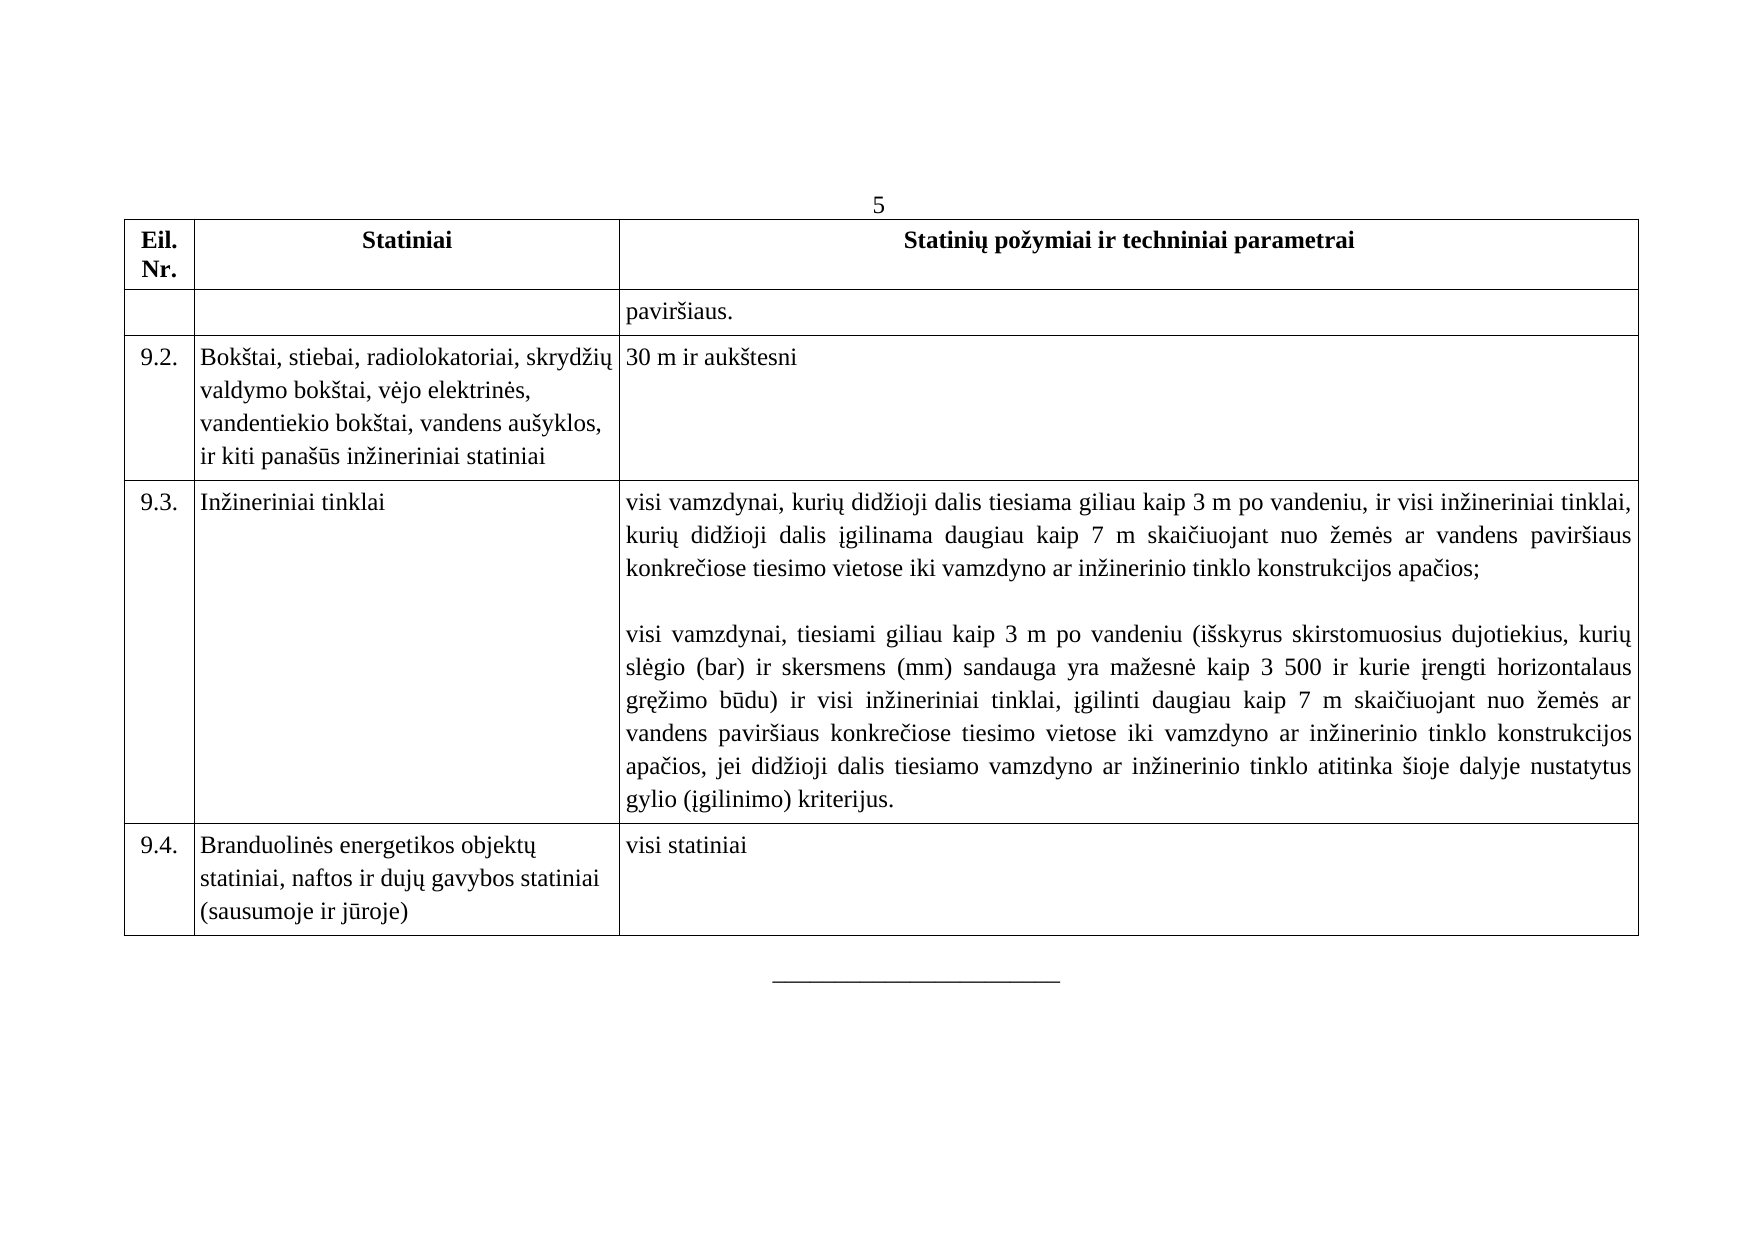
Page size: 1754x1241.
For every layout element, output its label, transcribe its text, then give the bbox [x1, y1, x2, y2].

table_header Eil. Nr. [125, 220, 194, 289]
table_header Statinių požymiai ir techniniai parametrai [620, 220, 1638, 289]
table_header Statiniai [195, 220, 619, 289]
table_cell visi statiniai [620, 824, 1638, 935]
table_cell [195, 290, 619, 335]
table_cell Inžineriniai tinklai [195, 481, 619, 823]
table_cell visi vamzdynai, kurių didžioji dalis tiesiama giliau kaip 3 m po vandeniu, ir visi inžineriniai tinklai, kurių didžioji dalis įgilinama daugiau kaip 7 m skaičiuojant nuo žemės ar vandens paviršiaus konkrečiose tiesimo vietose iki vamzdyno ar inžinerinio tinklo konstrukcijos apačios; visi vamzdynai, tiesiami giliau kaip 3 m po vandeniu (išskyrus skirstomuosius dujotiekius, kurių slėgio (bar) ir skersmens (mm) sandauga yra mažesnė kaip 3 500 ir kurie įrengti horizontalaus gręžimo būdu) ir visi inžineriniai tinklai, įgilinti daugiau kaip 7 m skaičiuojant nuo žemės ar vandens paviršiaus konkrečiose tiesimo vietose iki vamzdyno ar inžinerinio tinklo konstrukcijos apačios, jei didžioji dalis tiesiamo vamzdyno ar inžinerinio tinklo atitinka šioje dalyje nustatytus gylio (įgilinimo) kriterijus. [620, 481, 1638, 823]
table_cell 30 m ir aukštesni [620, 336, 1638, 480]
table_cell 9.4. [125, 824, 194, 935]
text ––––––––––––––––––––––– [118, 965, 1639, 993]
table_cell Branduolinės energetikos objektų statiniai, naftos ir dujų gavybos statiniai (sausumoje ir jūroje) [195, 824, 619, 935]
table_cell 9.2. [125, 336, 194, 480]
table_cell [125, 290, 194, 335]
table_cell Bokštai, stiebai, radiolokatoriai, skrydžių valdymo bokštai, vėjo elektrinės, vandentiekio bokštai, vandens aušyklos, ir kiti panašūs inžineriniai statiniai [195, 336, 619, 480]
table_cell paviršiaus. [620, 290, 1638, 335]
table_cell 9.3. [125, 481, 194, 823]
